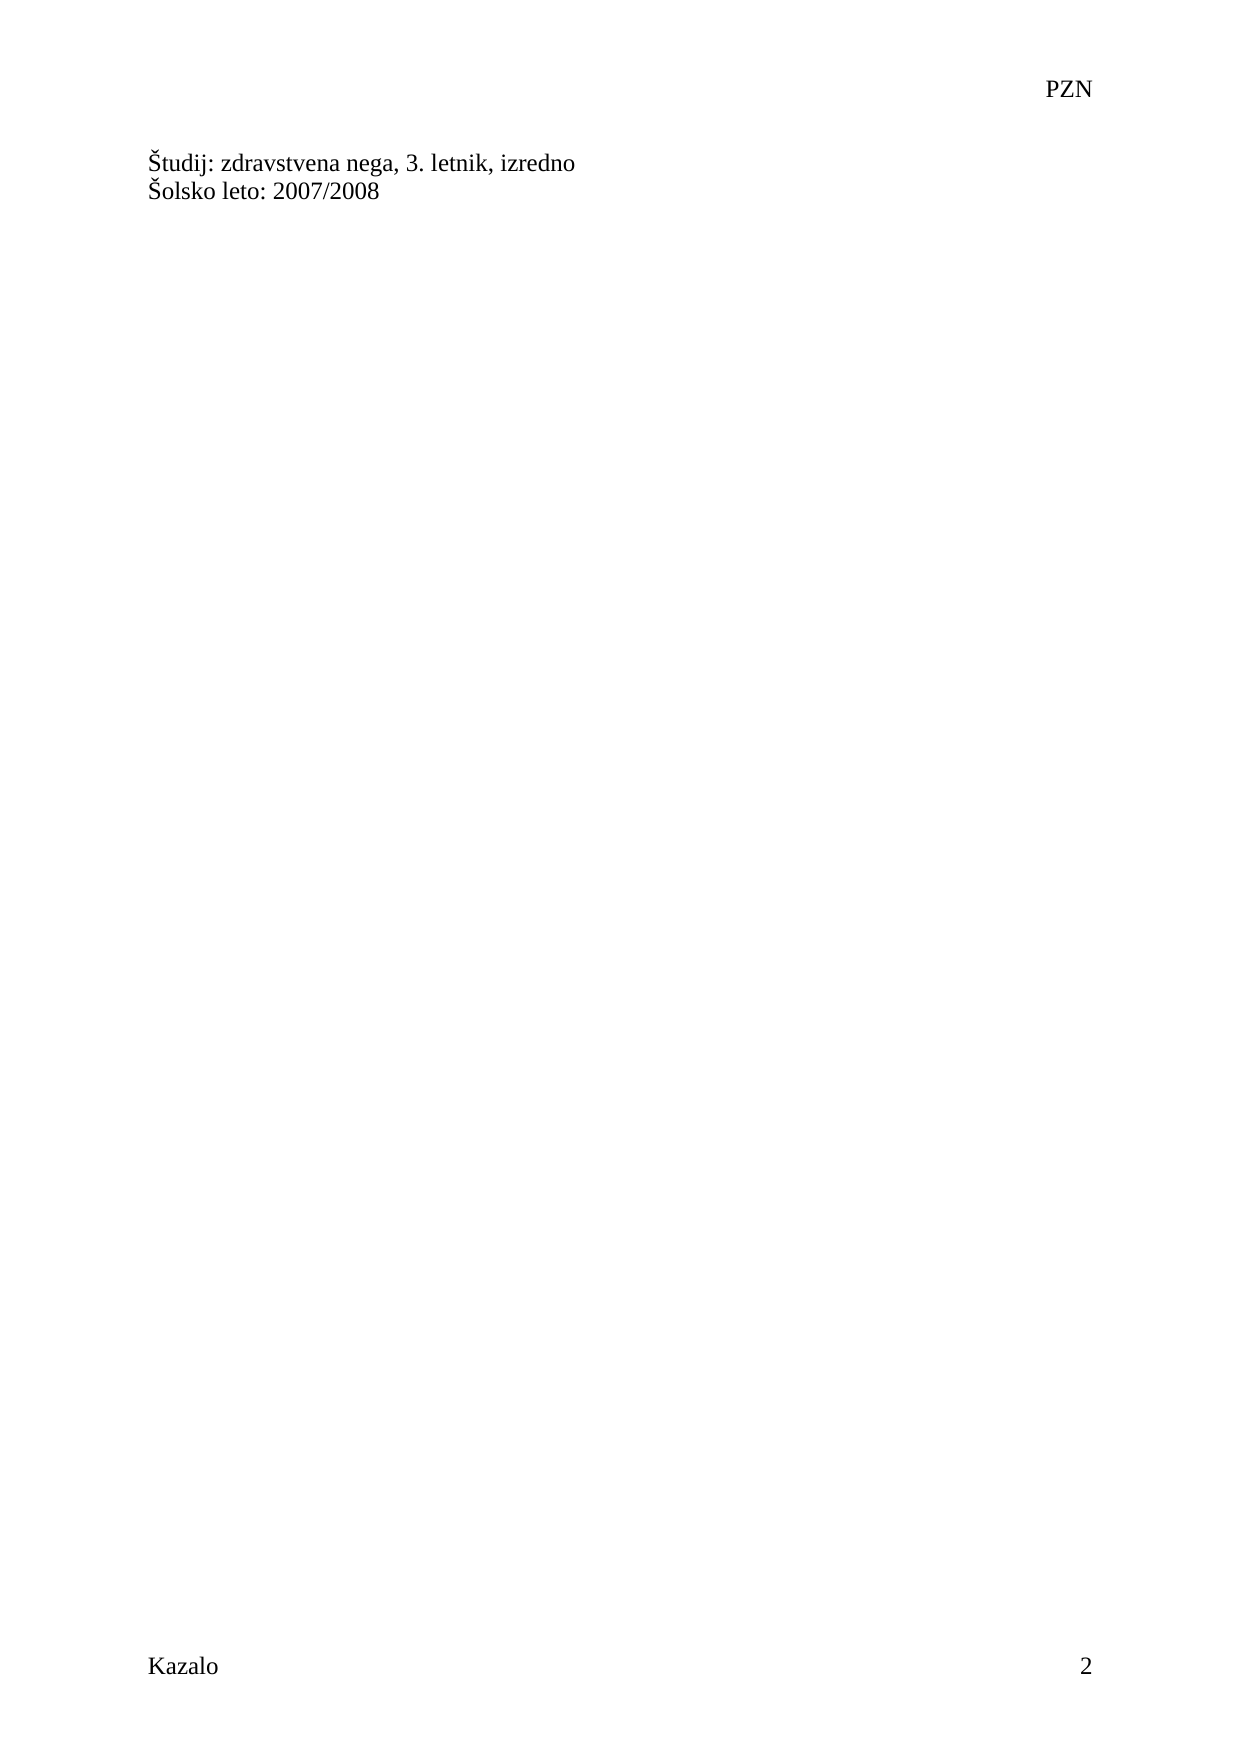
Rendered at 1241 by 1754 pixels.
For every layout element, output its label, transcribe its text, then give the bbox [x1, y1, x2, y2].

text Študij: zdravstvena nega, 3. letnik, izredno [148, 148, 1092, 176]
text Šolsko leto: 2007/2008 [148, 176, 1092, 205]
